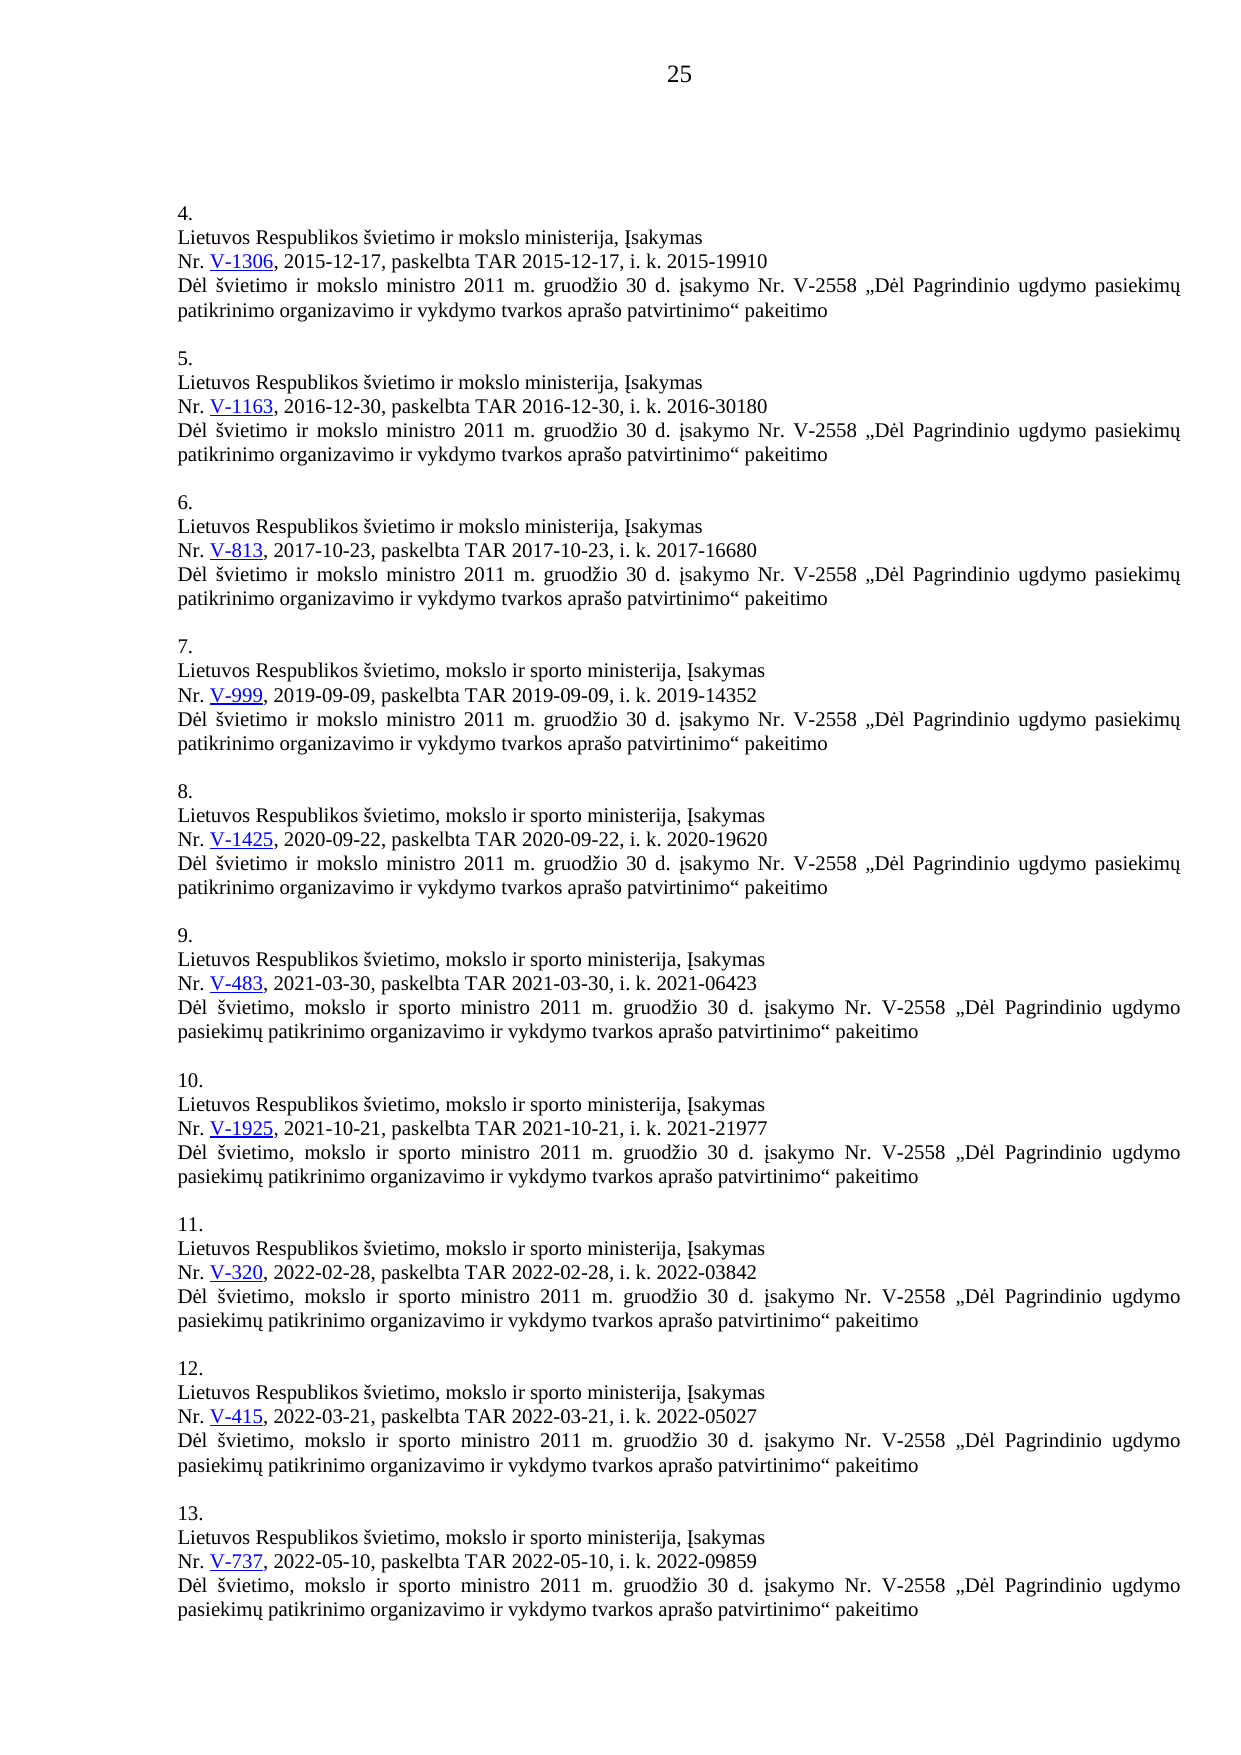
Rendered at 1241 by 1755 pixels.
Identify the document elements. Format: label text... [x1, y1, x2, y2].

text 4. [177, 201, 1181, 225]
text 12. [177, 1356, 1181, 1380]
text Dėl švietimo ir mokslo ministro 2011 m. gruodžio 30 d. įsakymo Nr. V-2558 „Dėl Pagrindinio ugdymo pasiekimų patikrinimo organizavimo ir vykdymo tvarkos aprašo patvirtinimo“ pakeitimo [177, 562, 1181, 610]
text 10. [177, 1067, 1181, 1092]
text Dėl švietimo, mokslo ir sporto ministro 2011 m. gruodžio 30 d. įsakymo Nr. V-2558 „Dėl Pagrindinio ugdymo pasiekimų patikrinimo organizavimo ir vykdymo tvarkos aprašo patvirtinimo“ pakeitimo [177, 1573, 1181, 1621]
text Dėl švietimo ir mokslo ministro 2011 m. gruodžio 30 d. įsakymo Nr. V-2558 „Dėl Pagrindinio ugdymo pasiekimų patikrinimo organizavimo ir vykdymo tvarkos aprašo patvirtinimo“ pakeitimo [177, 851, 1181, 899]
text Nr. V-415, 2022-03-21, paskelbta TAR 2022-03-21, i. k. 2022-05027 [177, 1404, 1181, 1428]
text Nr. V-1306, 2015-12-17, paskelbta TAR 2015-12-17, i. k. 2015-19910 [177, 249, 1181, 273]
text Nr. V-483, 2021-03-30, paskelbta TAR 2021-03-30, i. k. 2021-06423 [177, 971, 1181, 995]
text Nr. V-1925, 2021-10-21, paskelbta TAR 2021-10-21, i. k. 2021-21977 [177, 1116, 1181, 1140]
text Dėl švietimo, mokslo ir sporto ministro 2011 m. gruodžio 30 d. įsakymo Nr. V-2558 „Dėl Pagrindinio ugdymo pasiekimų patikrinimo organizavimo ir vykdymo tvarkos aprašo patvirtinimo“ pakeitimo [177, 1140, 1181, 1188]
text Dėl švietimo, mokslo ir sporto ministro 2011 m. gruodžio 30 d. įsakymo Nr. V-2558 „Dėl Pagrindinio ugdymo pasiekimų patikrinimo organizavimo ir vykdymo tvarkos aprašo patvirtinimo“ pakeitimo [177, 1428, 1181, 1477]
text Dėl švietimo ir mokslo ministro 2011 m. gruodžio 30 d. įsakymo Nr. V-2558 „Dėl Pagrindinio ugdymo pasiekimų patikrinimo organizavimo ir vykdymo tvarkos aprašo patvirtinimo“ pakeitimo [177, 707, 1181, 755]
text Nr. V-1163, 2016-12-30, paskelbta TAR 2016-12-30, i. k. 2016-30180 [177, 394, 1181, 418]
text Lietuvos Respublikos švietimo, mokslo ir sporto ministerija, Įsakymas [177, 1236, 1181, 1260]
text Lietuvos Respublikos švietimo, mokslo ir sporto ministerija, Įsakymas [177, 658, 1181, 682]
text Lietuvos Respublikos švietimo, mokslo ir sporto ministerija, Įsakymas [177, 1525, 1181, 1549]
text Nr. V-813, 2017-10-23, paskelbta TAR 2017-10-23, i. k. 2017-16680 [177, 538, 1181, 562]
text Lietuvos Respublikos švietimo, mokslo ir sporto ministerija, Įsakymas [177, 1380, 1181, 1404]
text Dėl švietimo ir mokslo ministro 2011 m. gruodžio 30 d. įsakymo Nr. V-2558 „Dėl Pagrindinio ugdymo pasiekimų patikrinimo organizavimo ir vykdymo tvarkos aprašo patvirtinimo“ pakeitimo [177, 273, 1181, 322]
text 5. [177, 346, 1181, 370]
text 9. [177, 923, 1181, 947]
text Dėl švietimo, mokslo ir sporto ministro 2011 m. gruodžio 30 d. įsakymo Nr. V-2558 „Dėl Pagrindinio ugdymo pasiekimų patikrinimo organizavimo ir vykdymo tvarkos aprašo patvirtinimo“ pakeitimo [177, 1284, 1181, 1332]
text Nr. V-320, 2022-02-28, paskelbta TAR 2022-02-28, i. k. 2022-03842 [177, 1260, 1181, 1284]
text Dėl švietimo, mokslo ir sporto ministro 2011 m. gruodžio 30 d. įsakymo Nr. V-2558 „Dėl Pagrindinio ugdymo pasiekimų patikrinimo organizavimo ir vykdymo tvarkos aprašo patvirtinimo“ pakeitimo [177, 995, 1181, 1043]
text Dėl švietimo ir mokslo ministro 2011 m. gruodžio 30 d. įsakymo Nr. V-2558 „Dėl Pagrindinio ugdymo pasiekimų patikrinimo organizavimo ir vykdymo tvarkos aprašo patvirtinimo“ pakeitimo [177, 418, 1181, 466]
text Lietuvos Respublikos švietimo ir mokslo ministerija, Įsakymas [177, 370, 1181, 394]
text Lietuvos Respublikos švietimo ir mokslo ministerija, Įsakymas [177, 225, 1181, 249]
text 13. [177, 1501, 1181, 1525]
text Nr. V-1425, 2020-09-22, paskelbta TAR 2020-09-22, i. k. 2020-19620 [177, 827, 1181, 851]
text Lietuvos Respublikos švietimo, mokslo ir sporto ministerija, Įsakymas [177, 947, 1181, 971]
text Nr. V-999, 2019-09-09, paskelbta TAR 2019-09-09, i. k. 2019-14352 [177, 682, 1181, 707]
text 6. [177, 490, 1181, 514]
text 7. [177, 634, 1181, 658]
text Nr. V-737, 2022-05-10, paskelbta TAR 2022-05-10, i. k. 2022-09859 [177, 1549, 1181, 1573]
text 11. [177, 1212, 1181, 1236]
text Lietuvos Respublikos švietimo, mokslo ir sporto ministerija, Įsakymas [177, 803, 1181, 827]
text 8. [177, 779, 1181, 803]
text Lietuvos Respublikos švietimo, mokslo ir sporto ministerija, Įsakymas [177, 1092, 1181, 1116]
text Lietuvos Respublikos švietimo ir mokslo ministerija, Įsakymas [177, 514, 1181, 538]
